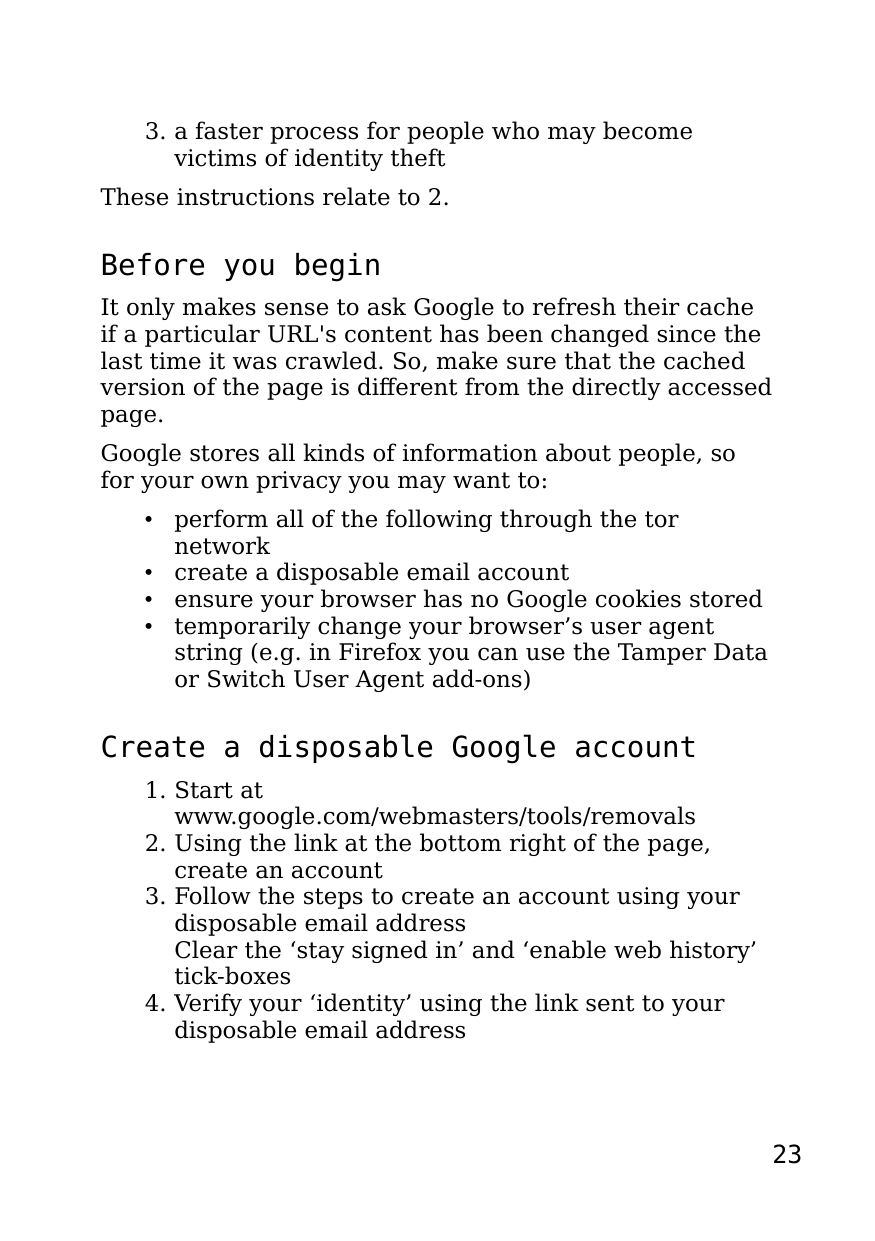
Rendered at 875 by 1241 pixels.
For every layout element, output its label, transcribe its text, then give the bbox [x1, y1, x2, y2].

subtitle Before you begin [100, 248, 774, 282]
list temporarily change your browser’s user agent string (e.g. in Firefox you can use the Tamper Data or Switch User Agent add-ons) [144, 613, 774, 693]
text It only makes sense to ask Google to refresh their cache if a particular URL's content has been changed since the last time it was crawled. So, make sure that the cached version of the page is different from the directly accessed page. [100, 294, 774, 428]
list create a disposable email account [144, 559, 774, 586]
list perform all of the following through the tor network [144, 506, 774, 559]
list Follow the steps to create an account using your disposable email address [144, 883, 774, 937]
list Start at www.google.com/webmasters/tools/removals [144, 777, 774, 830]
text These instructions relate to 2. [100, 184, 774, 211]
subtitle Create a disposable Google account [100, 730, 774, 764]
list ensure your browser has no Google cookies stored [144, 586, 774, 613]
list a faster process for people who may become victims of identity theft [144, 118, 774, 171]
list Clear the ‘stay signed in’ and ‘enable web history’ tick-boxes [144, 937, 774, 990]
list Verify your ‘identity’ using the link sent to your disposable email address [144, 990, 774, 1043]
text Google stores all kinds of information about people, so for your own privacy you may want to: [100, 440, 774, 494]
list Using the link at the bottom right of the page, create an account [144, 830, 774, 883]
